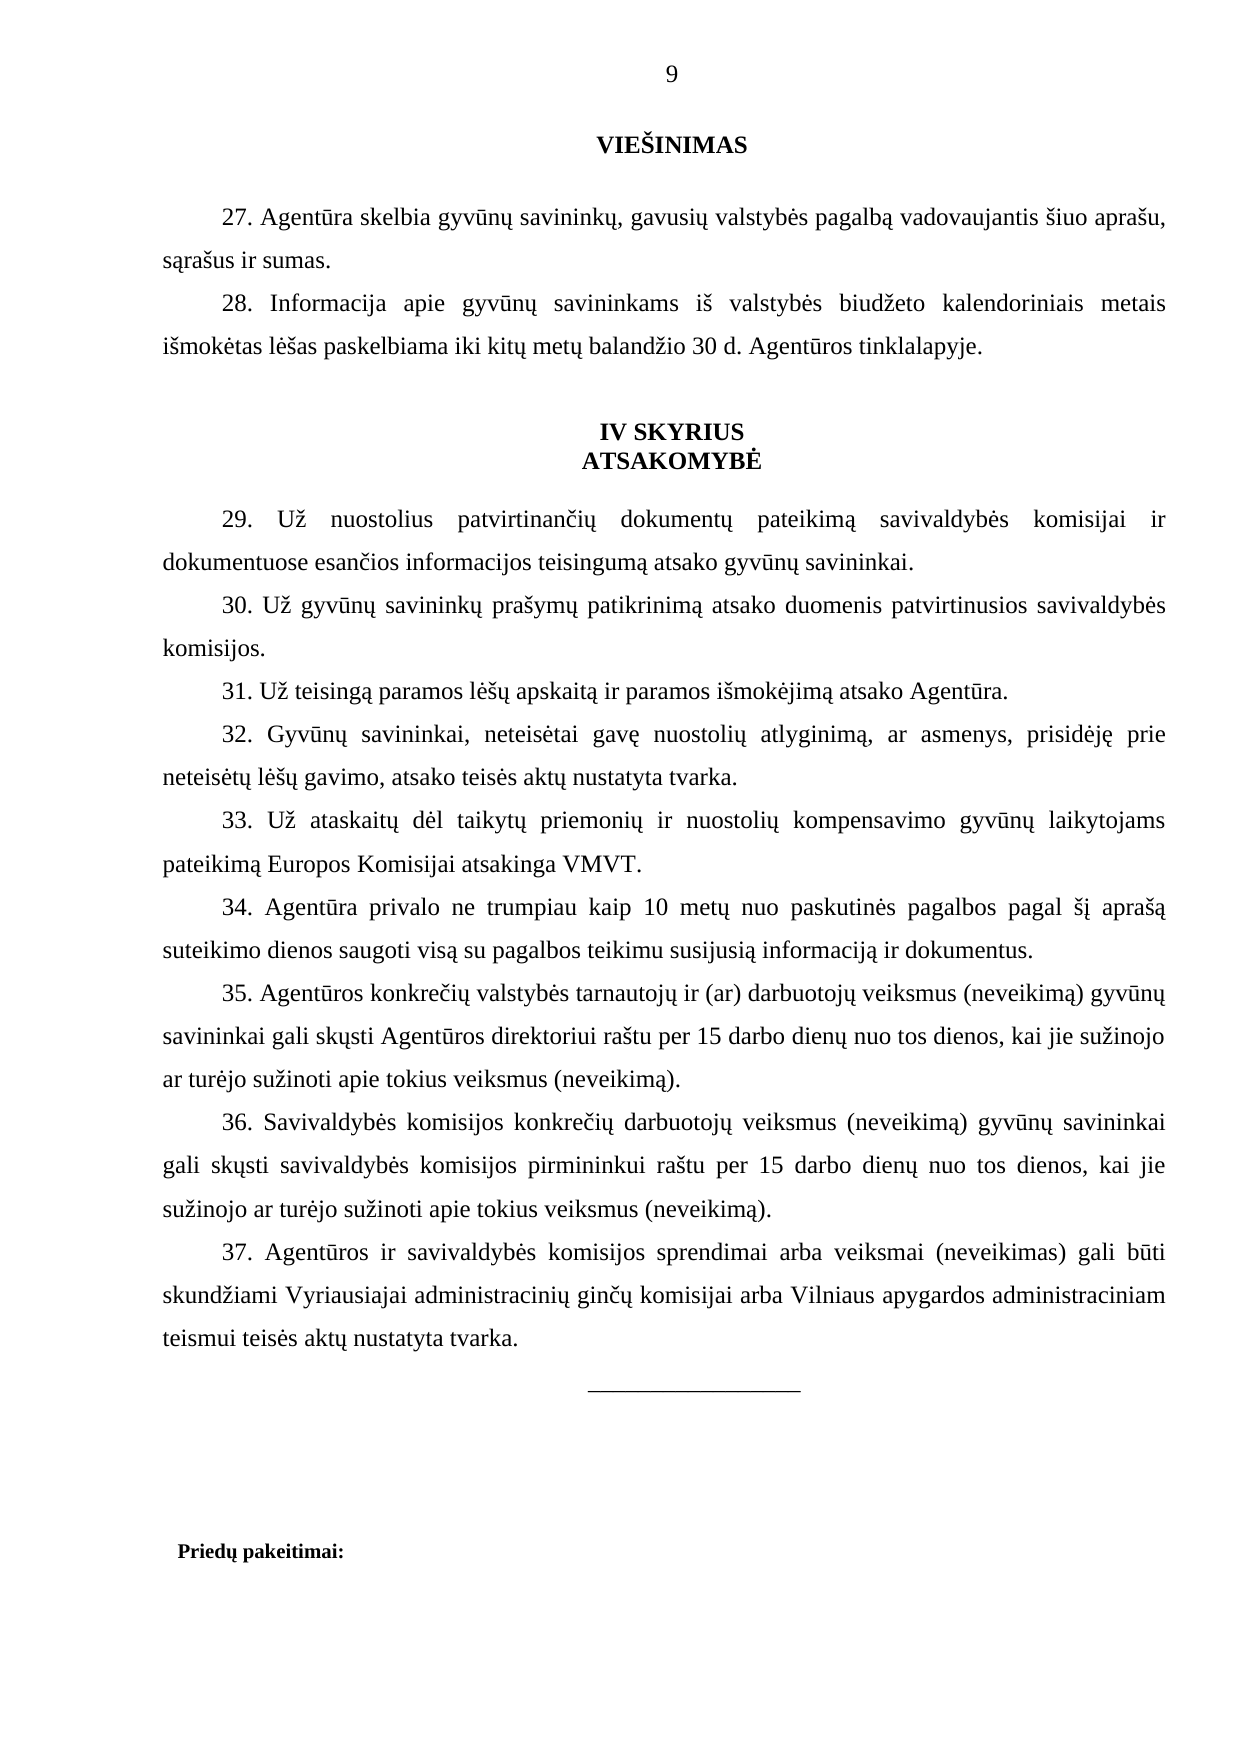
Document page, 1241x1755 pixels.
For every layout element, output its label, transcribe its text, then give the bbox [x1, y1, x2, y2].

text 37. Agentūros ir savivaldybės komisijos sprendimai arba veiksmai (neveikimas) gali būti skundžiami Vyriausiajai administracinių ginčų komisijai arba Vilniaus apygardos administraciniam teismui teisės aktų nustatyta tvarka. [162, 1237, 1167, 1352]
text 33. Už ataskaitų dėl taikytų priemonių ir nuostolių kompensavimo gyvūnų laikytojams pateikimą Europos Komisijai atsakinga VMVT. [162, 806, 1167, 877]
text VIEŠINIMAS [177, 130, 1167, 159]
text 34. Agentūra privalo ne trumpiau kaip 10 metų nuo paskutinės pagalbos pagal šį aprašą suteikimo dienos saugoti visą su pagalbos teikimu susijusią informaciją ir dokumentus. [162, 892, 1167, 964]
text 28. Informacija apie gyvūnų savininkams iš valstybės biudžeto kalendoriniais metais išmokėtas lėšas paskelbiama iki kitų metų balandžio 30 d. Agentūros tinklalapyje. [162, 288, 1167, 360]
text 29. Už nuostolius patvirtinančių dokumentų pateikimą savivaldybės komisijai ir dokumentuose esančios informacijos teisingumą atsako gyvūnų savininkai. [162, 504, 1167, 576]
text 30. Už gyvūnų savininkų prašymų patikrinimą atsako duomenis patvirtinusios savivaldybės komisijos. [162, 590, 1167, 662]
text 36. Savivaldybės komisijos konkrečių darbuotojų veiksmus (neveikimą) gyvūnų savininkai gali skųsti savivaldybės komisijos pirmininkui raštu per 15 darbo dienų nuo tos dienos, kai jie sužinojo ar turėjo sužinoti apie tokius veiksmus (neveikimą). [162, 1107, 1167, 1222]
text 35. Agentūros konkrečių valstybės tarnautojų ir (ar) darbuotojų veiksmus (neveikimą) gyvūnų savininkai gali skųsti Agentūros direktoriui raštu per 15 darbo dienų nuo tos dienos, kai jie sužinojo ar turėjo sužinoti apie tokius veiksmus (neveikimą). [162, 978, 1167, 1093]
text 32. Gyvūnų savininkai, neteisėtai gavę nuostolių atlyginimą, ar asmenys, prisidėję prie neteisėtų lėšų gavimo, atsako teisės aktų nustatyta tvarka. [162, 719, 1167, 791]
text _________________ [162, 1366, 1167, 1395]
text 31. Už teisingą paramos lėšų apskaitą ir paramos išmokėjimą atsako Agentūra. [162, 676, 1167, 705]
text IV SKYRIUS [177, 417, 1167, 446]
text 27. Agentūra skelbia gyvūnų savininkų, gavusių valstybės pagalbą vadovaujantis šiuo aprašu, sąrašus ir sumas. [162, 202, 1167, 274]
text Priedų pakeitimai: [177, 1539, 1167, 1563]
text ATSAKOMYBĖ [177, 446, 1167, 475]
